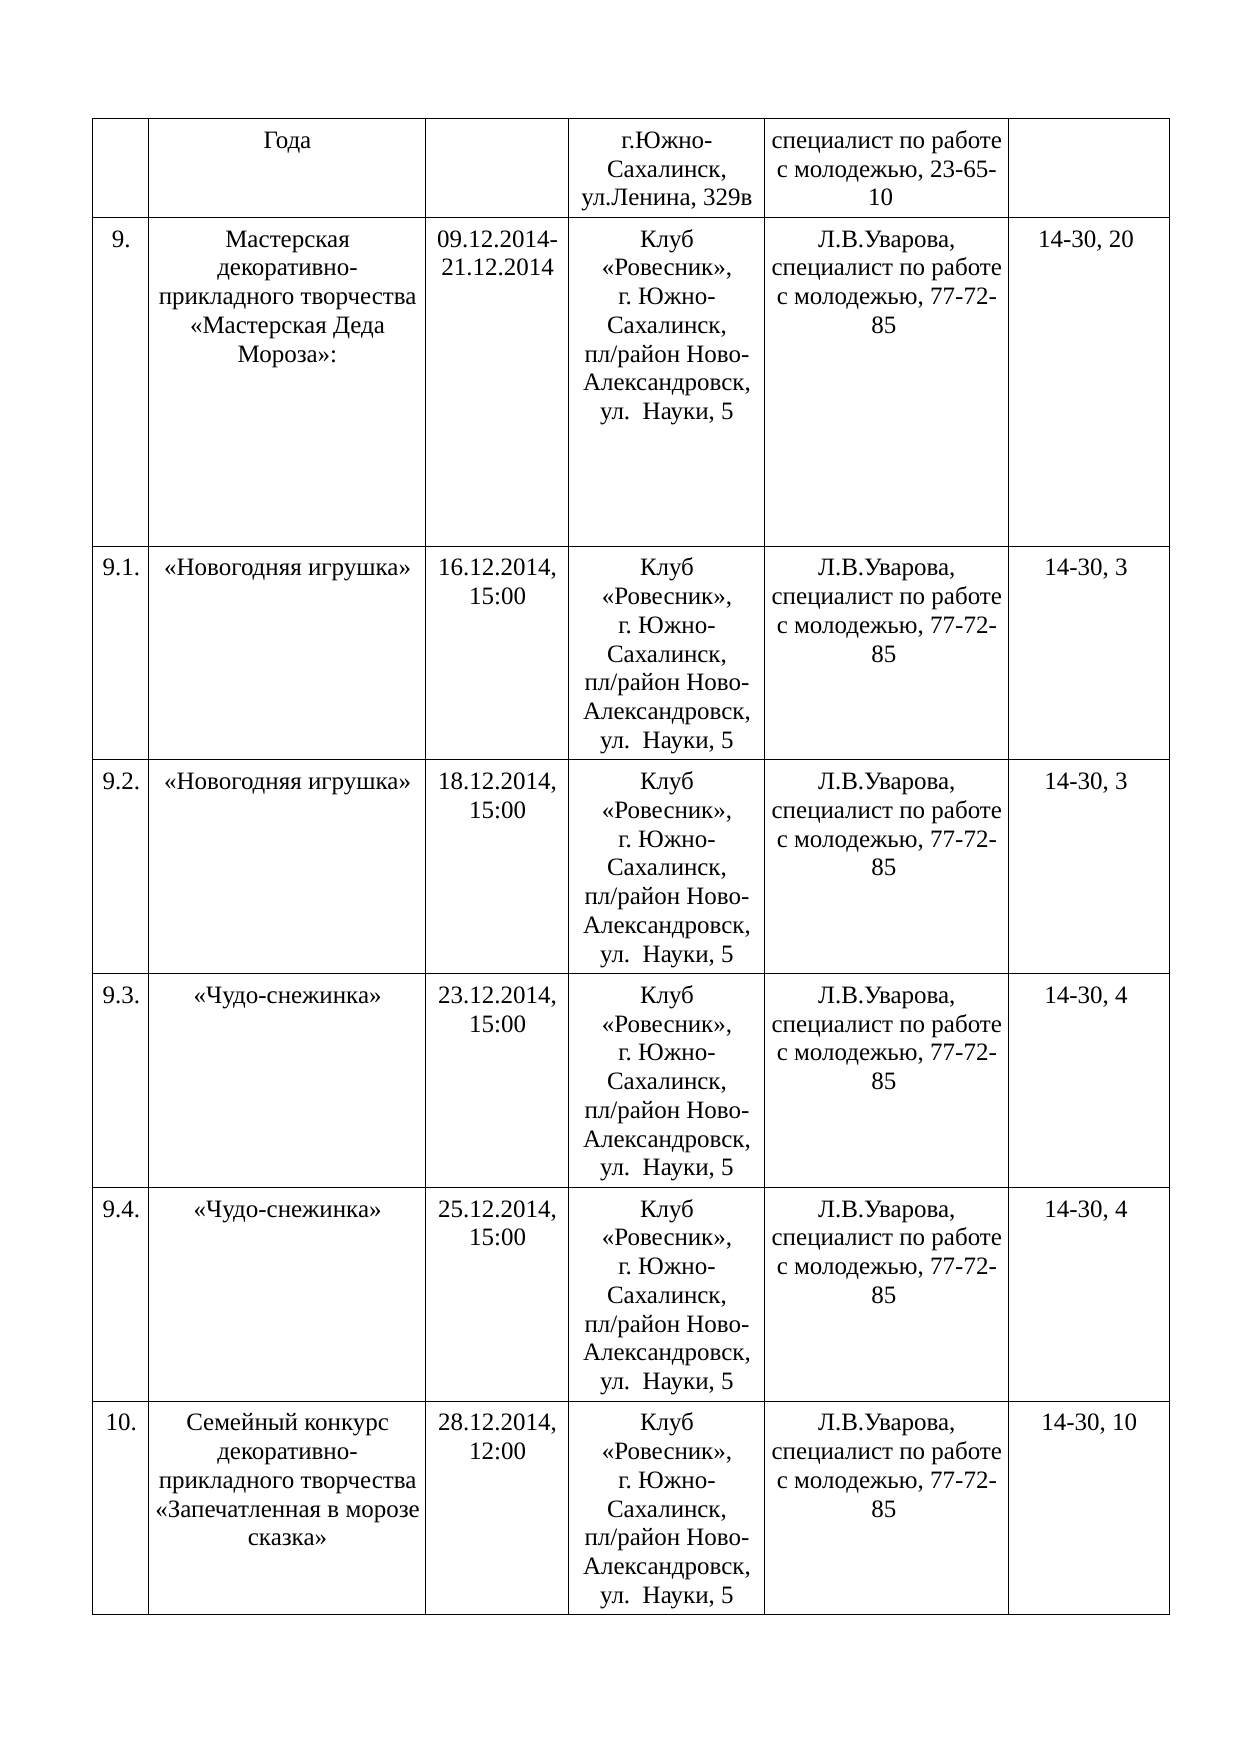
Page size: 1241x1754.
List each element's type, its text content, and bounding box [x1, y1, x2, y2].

table_cell 9. [93, 218, 148, 546]
table_cell [426, 119, 568, 217]
table_cell 18.12.2014, 15:00 [426, 760, 568, 973]
table_cell Семейный конкурс декоративно-прикладного творчества «Запечатленная в морозе сказка» [149, 1402, 425, 1614]
table_cell Клуб «Ровесник», г. Южно-Сахалинск, пл/район Ново-Александровск, ул. Науки, 5 [569, 760, 764, 973]
table_cell Л.В.Уварова, специалист по работе с молодежью, 77-72-85 [765, 218, 1008, 546]
table_cell 14-30, 4 [1009, 1188, 1169, 1401]
table_cell Мастерская декоративно-прикладного творчества «Мастерская Деда Мороза»: [149, 218, 425, 546]
table_cell Клуб «Ровесник», г. Южно-Сахалинск, пл/район Ново-Александровск, ул. Науки, 5 [569, 974, 764, 1187]
table_cell «Чудо-снежинка» [149, 974, 425, 1187]
table_cell специалист по работе с молодежью, 23-65-10 [765, 119, 1008, 217]
table_cell 14-30, 20 [1009, 218, 1169, 546]
table_cell Л.В.Уварова, специалист по работе с молодежью, 77-72-85 [765, 547, 1008, 759]
table_cell 28.12.2014, 12:00 [426, 1402, 568, 1614]
table_cell Л.В.Уварова, специалист по работе с молодежью, 77-72-85 [765, 1188, 1008, 1401]
table_cell «Чудо-снежинка» [149, 1188, 425, 1401]
table_cell 14-30, 10 [1009, 1402, 1169, 1614]
table_cell [93, 119, 148, 217]
table_cell 14-30, 3 [1009, 547, 1169, 759]
table_cell Л.В.Уварова, специалист по работе с молодежью, 77-72-85 [765, 974, 1008, 1187]
table_cell [1009, 119, 1169, 217]
table_cell Клуб «Ровесник», г. Южно-Сахалинск, пл/район Ново-Александровск, ул. Науки, 5 [569, 218, 764, 546]
table_cell 9.3. [93, 974, 148, 1187]
table_cell 10. [93, 1402, 148, 1614]
table_cell 25.12.2014, 15:00 [426, 1188, 568, 1401]
table_cell 14-30, 4 [1009, 974, 1169, 1187]
table_cell г.Южно-Сахалинск, ул.Ленина, 329в [569, 119, 764, 217]
table_cell 9.4. [93, 1188, 148, 1401]
table_cell 9.1. [93, 547, 148, 759]
table_cell «Новогодняя игрушка» [149, 547, 425, 759]
table_cell 14-30, 3 [1009, 760, 1169, 973]
table_cell 09.12.2014-21.12.2014 [426, 218, 568, 546]
table_cell «Новогодняя игрушка» [149, 760, 425, 973]
table_cell Клуб «Ровесник», г. Южно-Сахалинск, пл/район Ново-Александровск, ул. Науки, 5 [569, 1402, 764, 1614]
table_cell 9.2. [93, 760, 148, 973]
table_cell 23.12.2014, 15:00 [426, 974, 568, 1187]
table_cell Клуб «Ровесник», г. Южно-Сахалинск, пл/район Ново-Александровск, ул. Науки, 5 [569, 1188, 764, 1401]
table_cell Л.В.Уварова, специалист по работе с молодежью, 77-72-85 [765, 760, 1008, 973]
table_cell Года [149, 119, 425, 217]
table_cell 16.12.2014, 15:00 [426, 547, 568, 759]
table_cell Клуб «Ровесник», г. Южно-Сахалинск, пл/район Ново-Александровск, ул. Науки, 5 [569, 547, 764, 759]
table_cell Л.В.Уварова, специалист по работе с молодежью, 77-72-85 [765, 1402, 1008, 1614]
